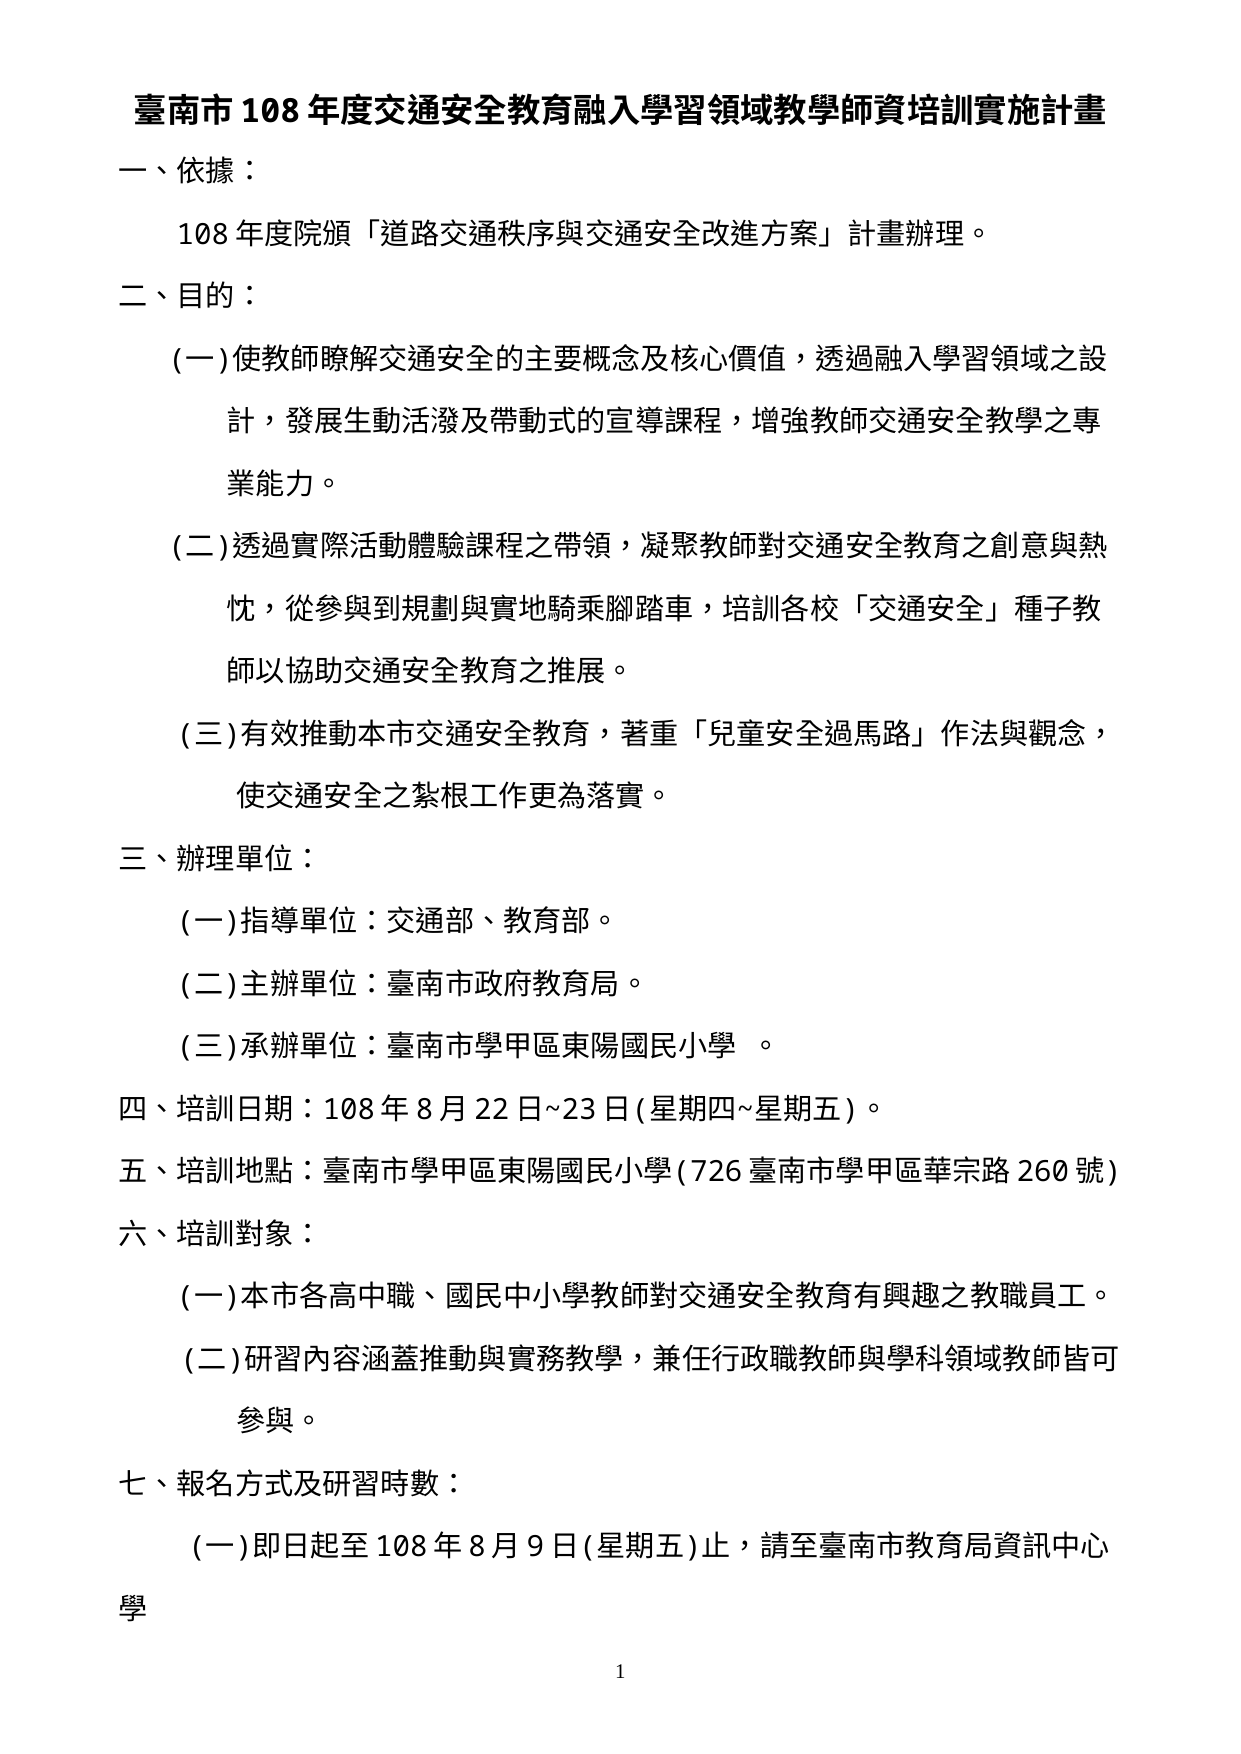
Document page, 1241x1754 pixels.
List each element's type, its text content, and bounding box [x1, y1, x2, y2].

text 一、依據： [118, 132, 1122, 194]
text (二)透過實際活動體驗課程之帶領，凝聚教師對交通安全教育之創意與熱忱，從參與到規劃與實地騎乘腳踏車，培訓各校「交通安全」種子教師以協助交通安全教育之推展。 [168, 507, 1122, 694]
text 五、培訓地點：臺南市學甲區東陽國民小學(726臺南市學甲區華宗路260號) [118, 1132, 1122, 1194]
text (一)即日起至108年8月9日(星期五)止，請至臺南市教育局資訊中心學 [118, 1507, 1122, 1632]
text (一)使教師瞭解交通安全的主要概念及核心價值，透過融入學習領域之設計，發展生動活潑及帶動式的宣導課程，增強教師交通安全教學之專業能力。 [168, 319, 1122, 507]
text (二)主辦單位：臺南市政府教育局。 [118, 944, 1122, 1007]
text (二)研習內容涵蓋推動與實務教學，兼任行政職教師與學科領域教師皆可參與。 [163, 1319, 1122, 1444]
text 四、培訓日期：108年8月22日~23日(星期四~星期五)。 [118, 1069, 1122, 1132]
text 六、培訓對象： [118, 1194, 1122, 1257]
text (一)本市各高中職、國民中小學教師對交通安全教育有興趣之教職員工。 [118, 1257, 1122, 1319]
text 三、辦理單位： [118, 819, 1122, 882]
text (一)指導單位：交通部、教育部。 [118, 882, 1122, 944]
text (三)有效推動本市交通安全教育，著重「兒童安全過馬路」作法與觀念，使交通安全之紮根工作更為落實。 [176, 694, 1122, 819]
text 108年度院頒「道路交通秩序與交通安全改進方案」計畫辦理。 [118, 194, 1122, 257]
text 七、報名方式及研習時數： [118, 1444, 1122, 1507]
text (三)承辦單位：臺南市學甲區東陽國民小學 。 [118, 1007, 1122, 1069]
text 二、目的： [118, 257, 1122, 319]
text 臺南市108年度交通安全教育融入學習領域教學師資培訓實施計畫 [118, 86, 1122, 132]
